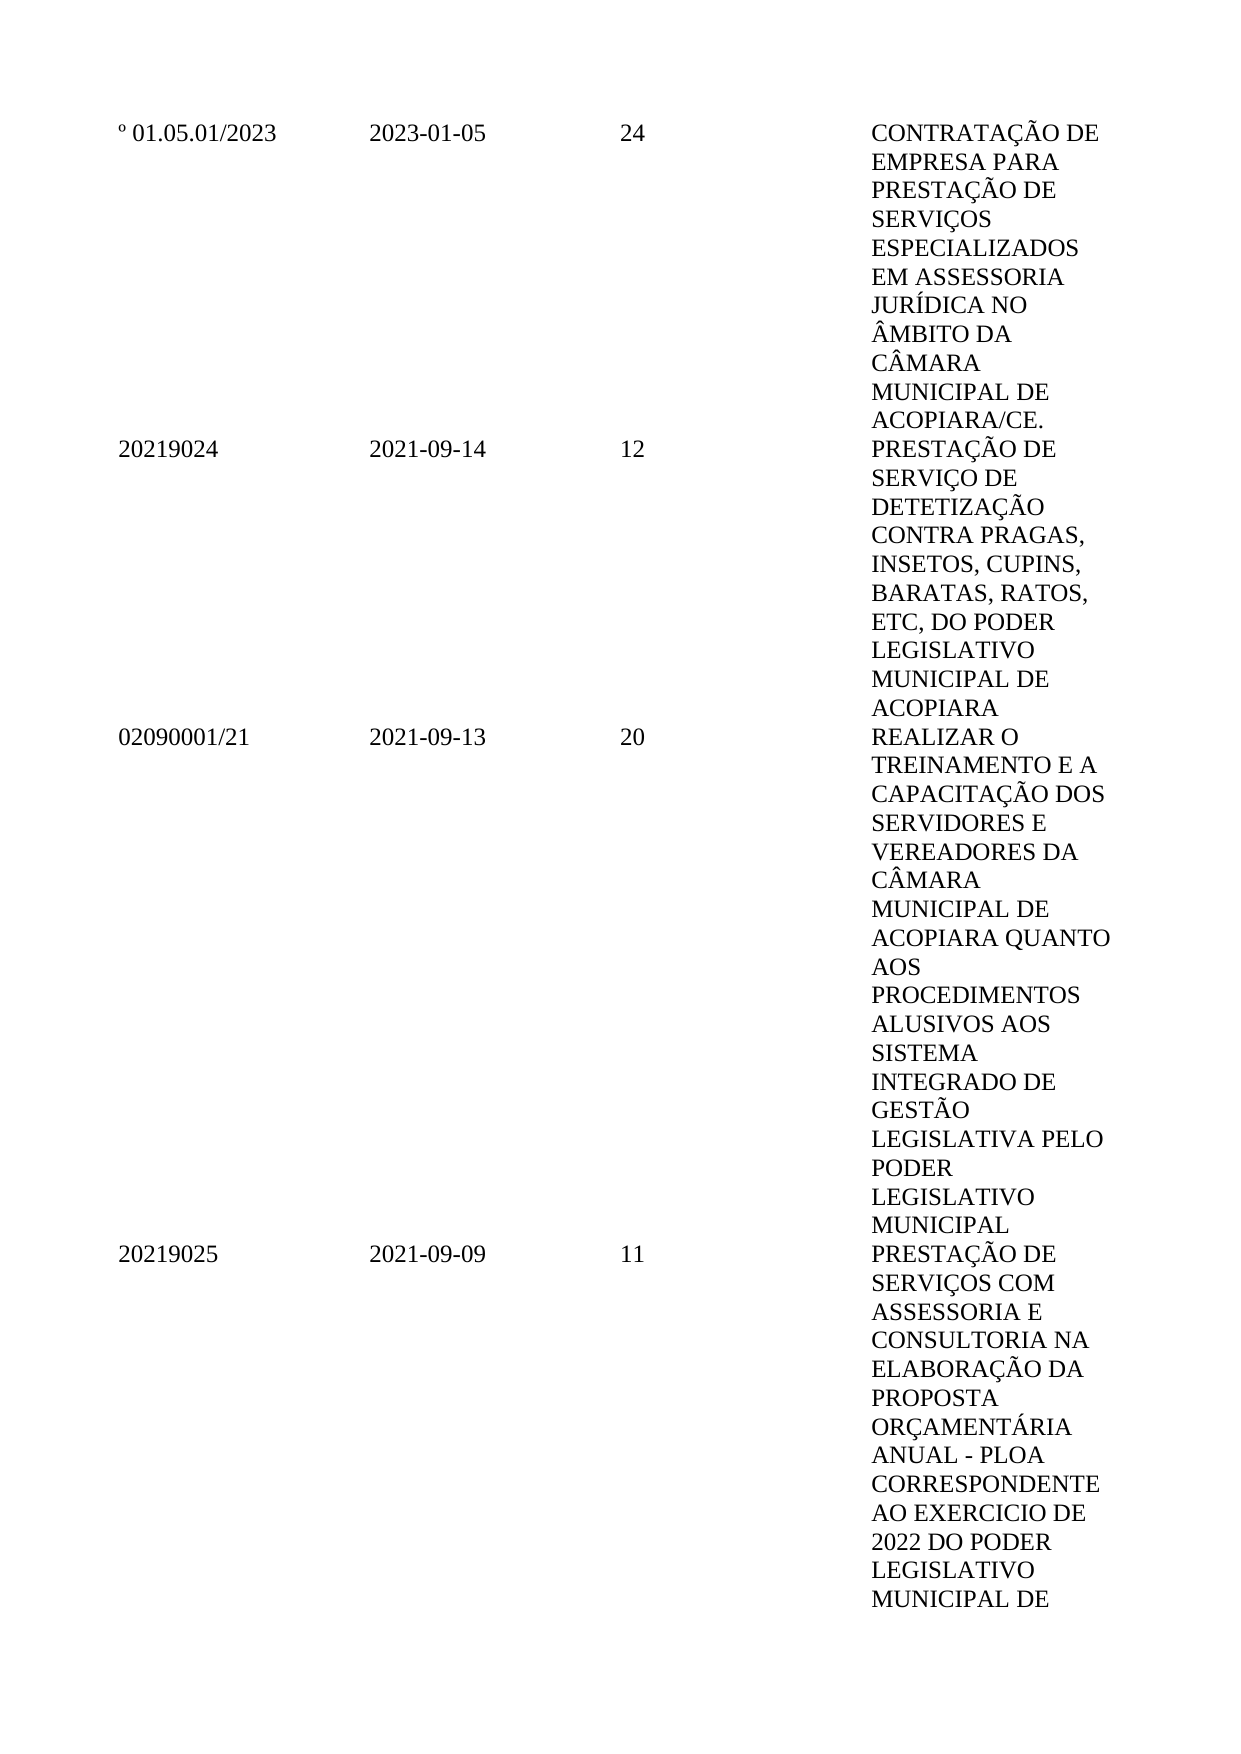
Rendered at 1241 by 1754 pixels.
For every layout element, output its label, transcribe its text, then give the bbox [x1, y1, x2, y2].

table_cell 20219024 [118, 434, 369, 722]
table_cell PRESTAÇÃO DE SERVIÇO DE DETETIZAÇÃO CONTRA PRAGAS, INSETOS, CUPINS, BARATAS, RATOS, ETC, DO PODER LEGISLATIVO MUNICIPAL DE ACOPIARA [871, 434, 1122, 722]
table_cell 11 [620, 1239, 871, 1613]
table_cell PRESTAÇÃO DE SERVIÇOS COM ASSESSORIA E CONSULTORIA NA ELABORAÇÃO DA PROPOSTA ORÇAMENTÁRIA ANUAL - PLOA CORRESPONDENTE AO EXERCICIO DE 2022 DO PODER LEGISLATIVO MUNICIPAL DE [871, 1239, 1122, 1613]
table_cell 12 [620, 434, 871, 722]
table_cell 20 [620, 722, 871, 1239]
table_cell 2021-09-14 [369, 434, 620, 722]
table_cell 2023-01-05 [369, 118, 620, 434]
table_cell CONTRATAÇÃO DE EMPRESA PARA PRESTAÇÃO DE SERVIÇOS ESPECIALIZADOS EM ASSESSORIA JURÍDICA NO ÂMBITO DA CÂMARA MUNICIPAL DE ACOPIARA/CE. [871, 118, 1122, 434]
table_cell 2021-09-09 [369, 1239, 620, 1613]
table_cell 20219025 [118, 1239, 369, 1613]
table_cell 02090001/21 [118, 722, 369, 1239]
table_cell 2021-09-13 [369, 722, 620, 1239]
table_cell REALIZAR O TREINAMENTO E A CAPACITAÇÃO DOS SERVIDORES E VEREADORES DA CÂMARA MUNICIPAL DE ACOPIARA QUANTO AOS PROCEDIMENTOS ALUSIVOS AOS SISTEMA INTEGRADO DE GESTÃO LEGISLATIVA PELO PODER LEGISLATIVO MUNICIPAL [871, 722, 1122, 1239]
table_cell º 01.05.01/2023 [118, 118, 369, 434]
table_cell 24 [620, 118, 871, 434]
